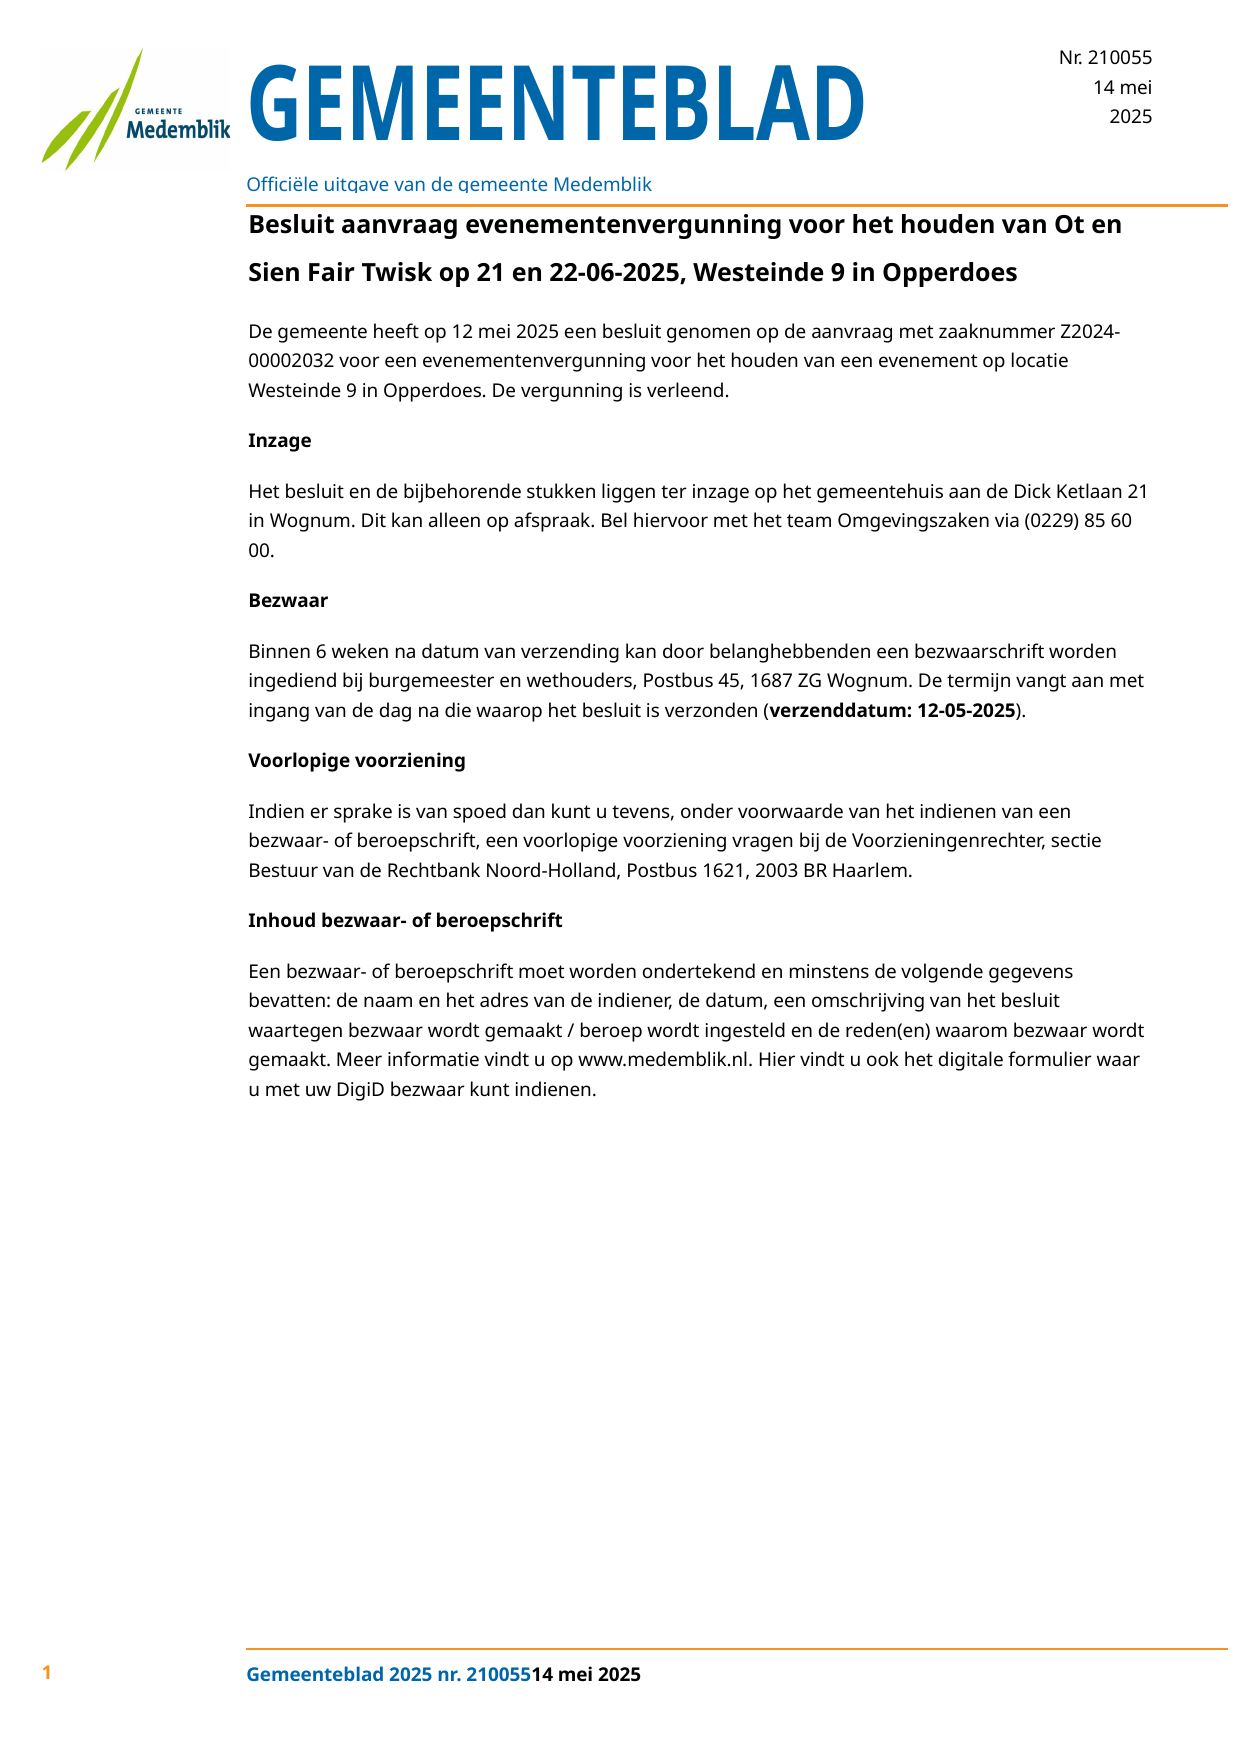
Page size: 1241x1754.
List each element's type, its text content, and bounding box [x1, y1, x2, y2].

text De gemeente heeft op 12 mei 2025 een besluit genomen op de aanvraag met zaaknummer Z2024-00002032 voor een evenementenvergunning voor het houden van een evenement op locatie Westeinde 9 in Opperdoes. De vergunning is verleend. [248, 318, 1152, 403]
text Binnen 6 weken na datum van verzending kan door belanghebbenden een bezwaarschrift worden ingediend bij burgemeester en wethouders, Postbus 45, 1687 ZG Wognum. De termijn vangt aan met ingang van de dag na die waarop het besluit is verzonden (verzenddatum: 12-05-2025). [248, 638, 1152, 723]
text Inzage [248, 427, 1152, 453]
text Het besluit en de bijbehorende stukken liggen ter inzage op het gemeentehuis aan de Dick Ketlaan 21 in Wognum. Dit kan alleen op afspraak. Bel hiervoor met het team Omgevingszaken via (0229) 85 60 00. [248, 478, 1152, 563]
text Voorlopige voorziening [248, 747, 1152, 773]
text Inhoud bezwaar- of beroepschrift [248, 907, 1152, 933]
text Een bezwaar- of beroepschrift moet worden ondertekend en minstens de volgende gegevens bevatten: de naam en het adres van de indiener, de datum, een omschrijving van het besluit waartegen bezwaar wordt gemaakt / beroep wordt ingesteld en de reden(en) waarom bezwaar wordt gemaakt. Meer informatie vindt u op www.medemblik.nl. Hier vindt u ook het digitale formulier waar u met uw DigiD bezwaar kunt indienen. [248, 958, 1152, 1102]
text Besluit aanvraag evenementenvergunning voor het houden van Ot en Sien Fair Twisk op 21 en 22-06-2025, Westeinde 9 in Opperdoes [248, 207, 1152, 288]
text Indien er sprake is van spoed dan kunt u tevens, onder voorwaarde van het indienen van een bezwaar- of beroepschrift, een voorlopige voorziening vragen bij de Voorzieningenrechter, sectie Bestuur van de Rechtbank Noord-Holland, Postbus 1621, 2003 BR Haarlem. [248, 798, 1152, 883]
text Bezwaar [248, 587, 1152, 613]
picture [41, 47, 231, 172]
